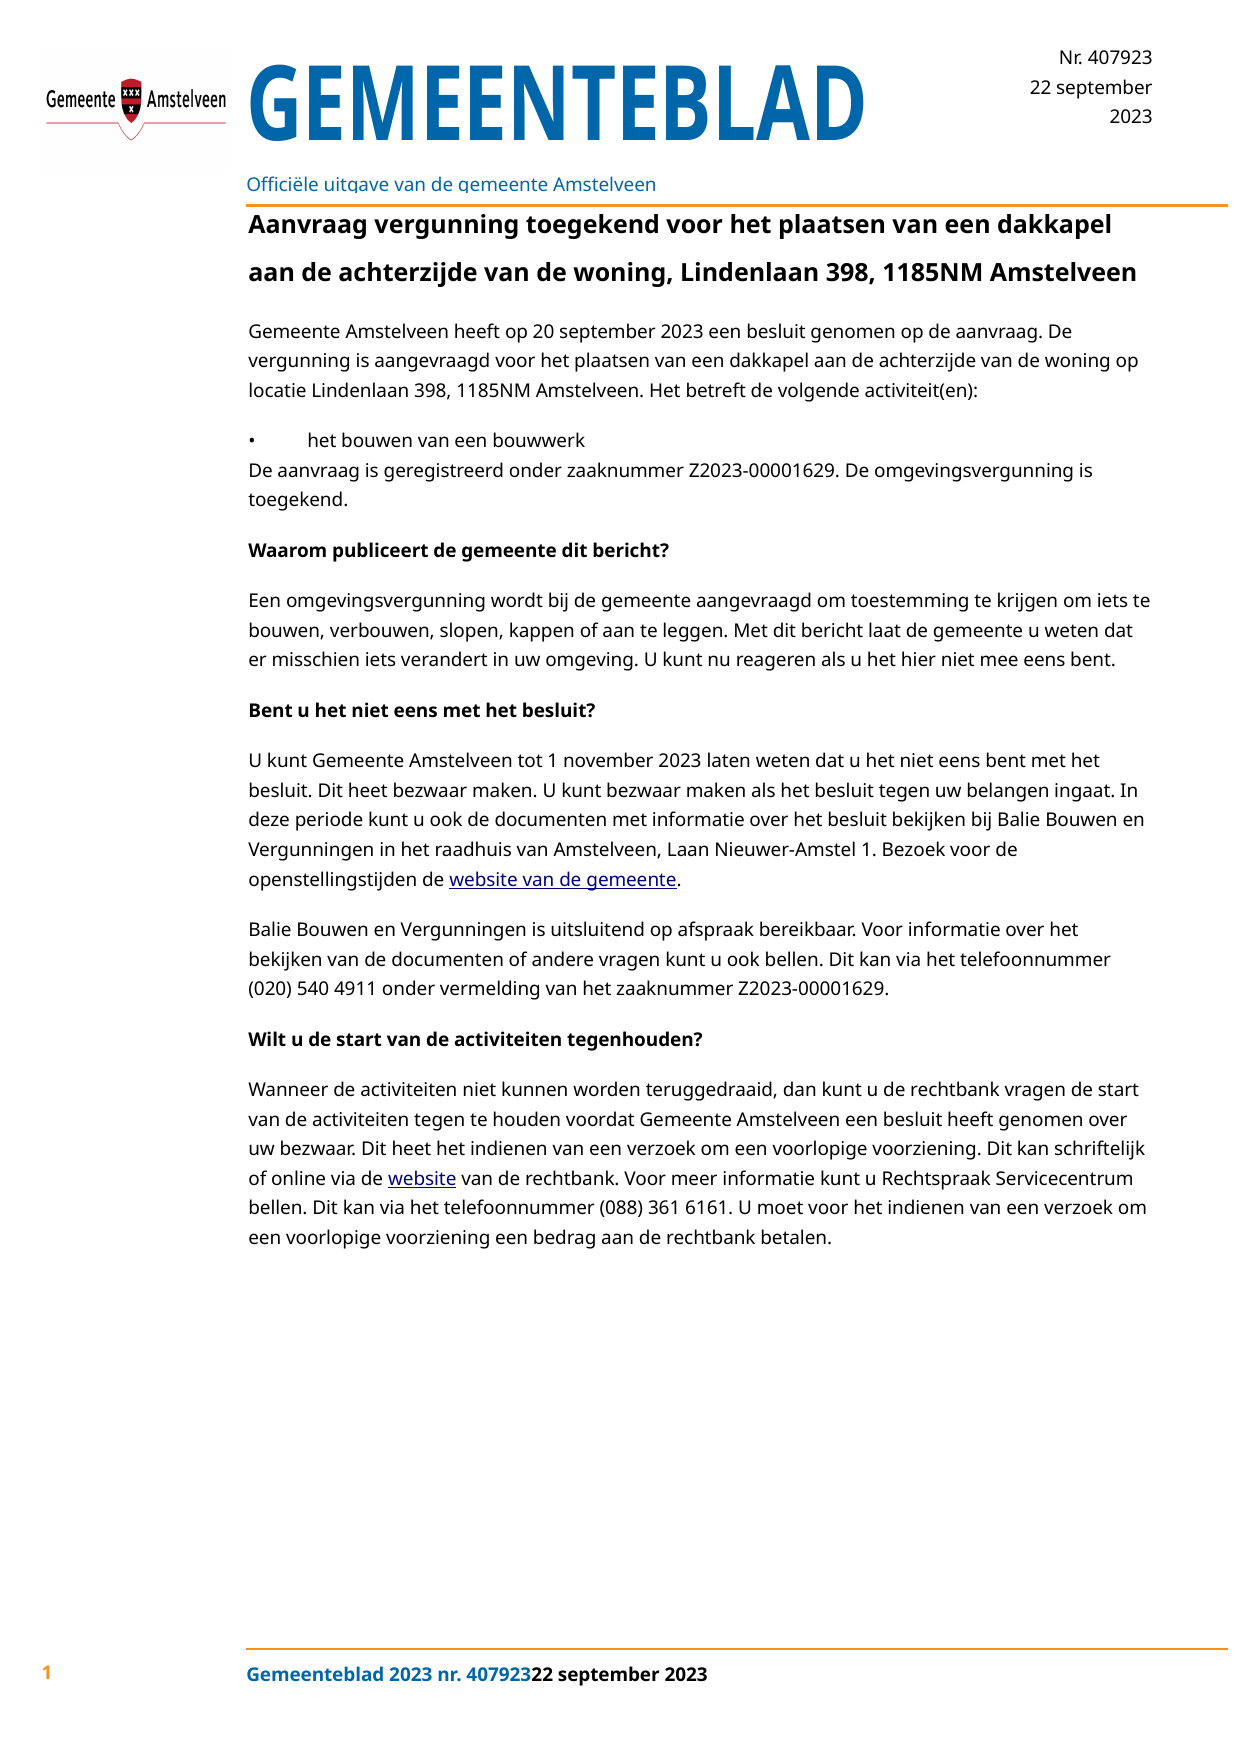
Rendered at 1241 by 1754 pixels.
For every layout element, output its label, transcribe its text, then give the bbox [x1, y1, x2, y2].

text Wilt u de start van de activiteiten tegenhouden? [248, 1026, 1152, 1052]
text Waarom publiceert de gemeente dit bericht? [248, 537, 1152, 563]
text Wanneer de activiteiten niet kunnen worden teruggedraaid, dan kunt u de rechtbank vragen de start van de activiteiten tegen te houden voordat Gemeente Amstelveen een besluit heeft genomen over uw bezwaar. Dit heet het indienen van een verzoek om een voorlopige voorziening. Dit kan schriftelijk of online via de website van de rechtbank. Voor meer informatie kunt u Rechtspraak Servicecentrum bellen. Dit kan via het telefoonnummer (088) 361 6161. U moet voor het indienen van een verzoek om een voorlopige voorziening een bedrag aan de rechtbank betalen. [248, 1076, 1152, 1250]
text Een omgevingsvergunning wordt bij de gemeente aangevraagd om toestemming te krijgen om iets te bouwen, verbouwen, slopen, kappen of aan te leggen. Met dit bericht laat de gemeente u weten dat er misschien iets verandert in uw omgeving. U kunt nu reageren als u het hier niet mee eens bent. [248, 587, 1152, 672]
text De aanvraag is geregistreerd onder zaaknummer Z2023-00001629. De omgevingsvergunning is toegekend. [248, 457, 1152, 512]
list het bouwen van een bouwwerk [248, 427, 1152, 453]
text Balie Bouwen en Vergunningen is uitsluitend op afspraak bereikbaar. Voor informatie over het bekijken van de documenten of andere vragen kunt u ook bellen. Dit kan via het telefoonnummer (020) 540 4911 onder vermelding van het zaaknummer Z2023-00001629. [248, 916, 1152, 1001]
text Bent u het niet eens met het besluit? [248, 697, 1152, 723]
text Gemeente Amstelveen heeft op 20 september 2023 een besluit genomen op de aanvraag. De vergunning is aangevraagd voor het plaatsen van een dakkapel aan de achterzijde van de woning op locatie Lindenlaan 398, 1185NM Amstelveen. Het betreft de volgende activiteit(en): [248, 318, 1152, 403]
text U kunt Gemeente Amstelveen tot 1 november 2023 laten weten dat u het niet eens bent met het besluit. Dit heet bezwaar maken. U kunt bezwaar maken als het besluit tegen uw belangen ingaat. In deze periode kunt u ook de documenten met informatie over het besluit bekijken bij Balie Bouwen en Vergunningen in het raadhuis van Amstelveen, Laan Nieuwer-Amstel 1. Bezoek voor de openstellingstijden de website van de gemeente. [248, 747, 1152, 892]
text Aanvraag vergunning toegekend voor het plaatsen van een dakkapel aan de achterzijde van de woning, Lindenlaan 398, 1185NM Amstelveen [248, 207, 1152, 288]
picture [41, 47, 231, 172]
